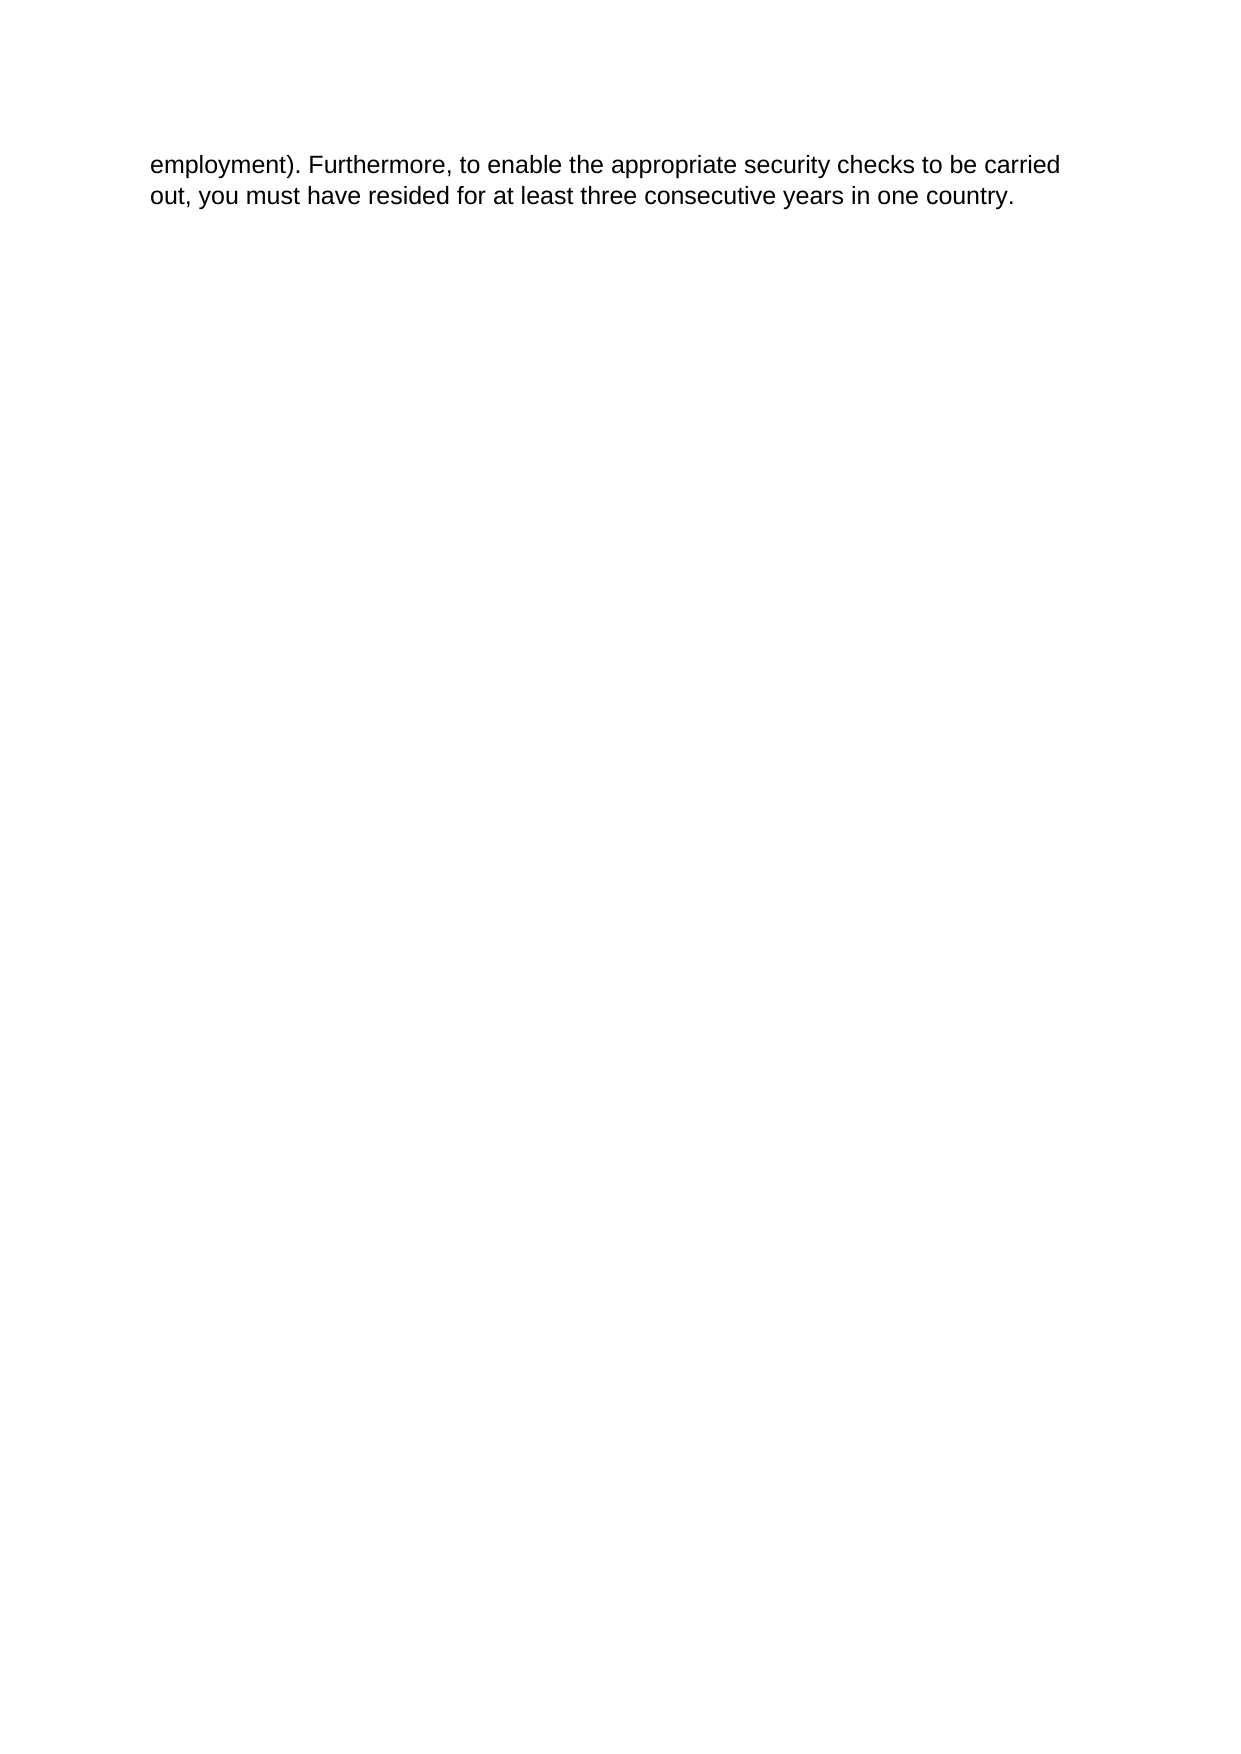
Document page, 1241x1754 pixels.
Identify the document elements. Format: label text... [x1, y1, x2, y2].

text employment). Furthermore, to enable the appropriate security checks to be carried out, you must have resided for at least three consecutive years in one country. [150, 150, 1090, 209]
